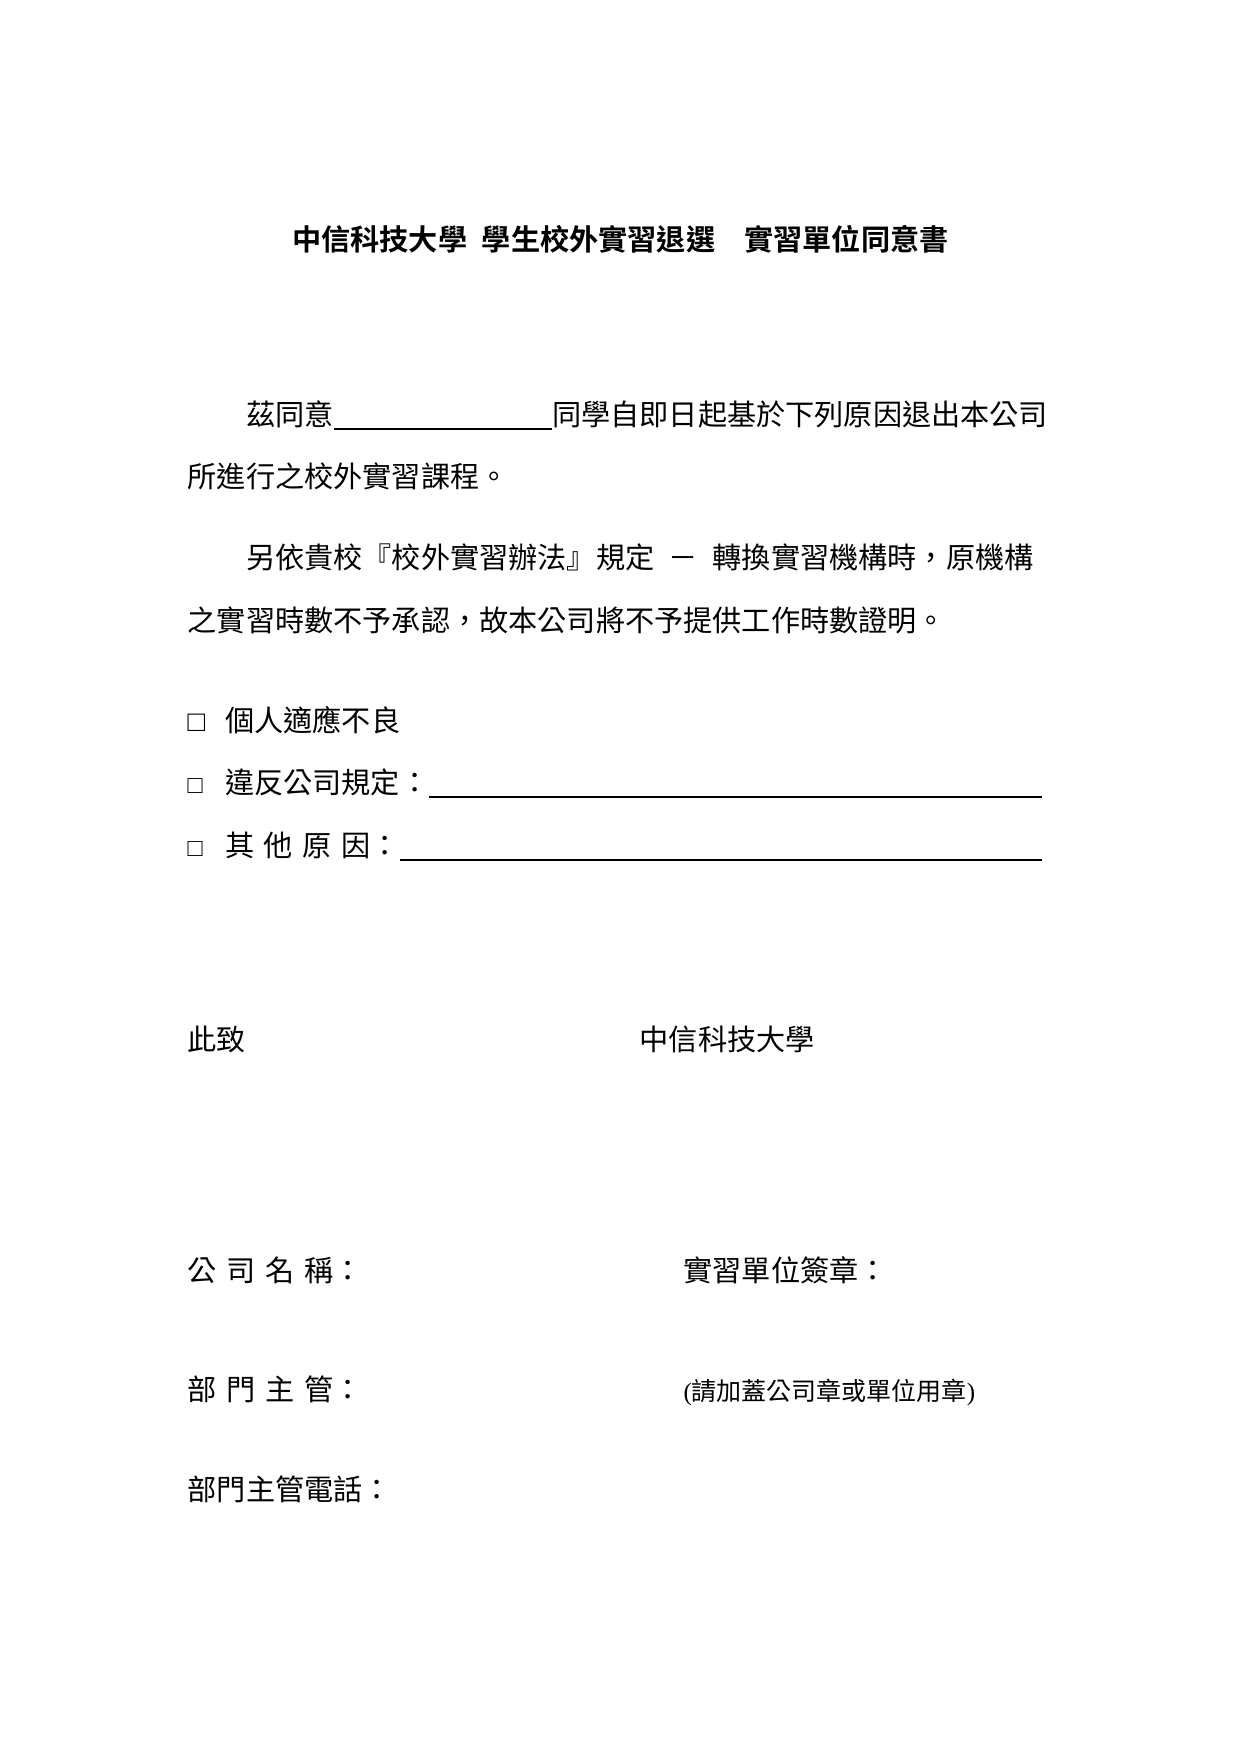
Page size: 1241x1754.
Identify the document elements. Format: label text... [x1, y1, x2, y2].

text 部門主管： (請加蓋公司章或單位用章) [187, 1346, 1053, 1408]
list 其他原因： [187, 802, 1053, 864]
text 此致 中信科技大學 [187, 996, 1053, 1058]
text 中信科技大學 學生校外實習退選 實習單位同意書 [187, 196, 1053, 258]
list 違反公司規定： [187, 739, 1053, 802]
list 個人適應不良 [187, 677, 1053, 739]
text 茲同意 同學自即日起基於下列原因退出本公司所進行之校外實習課程。 [187, 371, 1053, 496]
text 另依貴校『校外實習辦法』規定 － 轉換實習機構時，原機構之實習時數不予承認，故本公司將不予提供工作時數證明。 [187, 514, 1053, 639]
text 部門主管電話： [187, 1446, 1053, 1508]
text 公司名稱： 實習單位簽章： [187, 1227, 1053, 1289]
